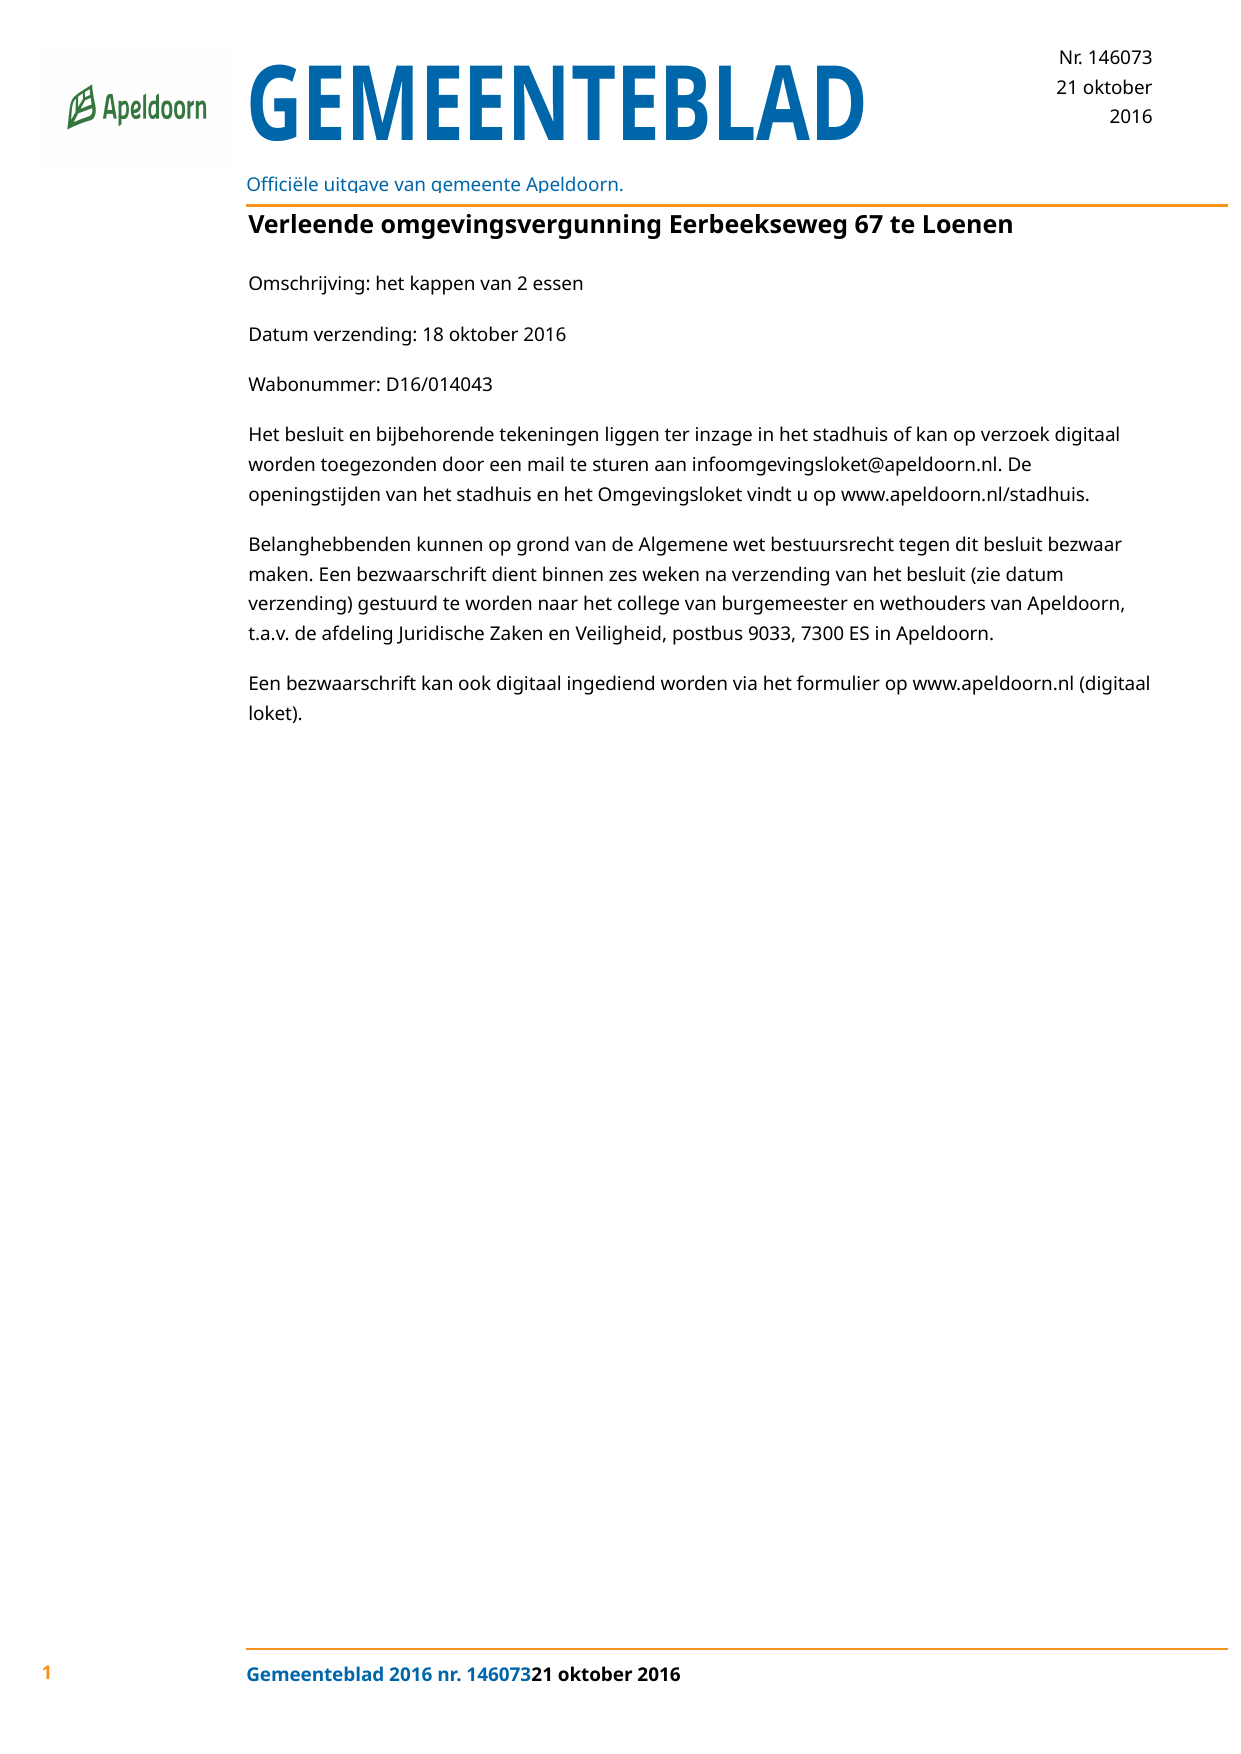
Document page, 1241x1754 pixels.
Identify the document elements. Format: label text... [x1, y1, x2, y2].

text Verleende omgevingsvergunning Eerbeekseweg 67 te Loenen [248, 207, 1152, 241]
text Datum verzending: 18 oktober 2016 [248, 321, 1152, 346]
picture [41, 47, 231, 172]
text Belanghebbenden kunnen op grond van de Algemene wet bestuursrecht tegen dit besluit bezwaar maken. Een bezwaarschrift dient binnen zes weken na verzending van het besluit (zie datum verzending) gestuurd te worden naar het college van burgemeester en wethouders van Apeldoorn, t.a.v. de afdeling Juridische Zaken en Veiligheid, postbus 9033, 7300 ES in Apeldoorn. [248, 531, 1152, 646]
text Het besluit en bijbehorende tekeningen liggen ter inzage in het stadhuis of kan op verzoek digitaal worden toegezonden door een mail te sturen aan infoomgevingsloket@apeldoorn.nl. De openingstijden van het stadhuis en het Omgevingsloket vindt u op www.apeldoorn.nl/stadhuis. [248, 422, 1152, 506]
text Wabonummer: D16/014043 [248, 371, 1152, 397]
text Omschrijving: het kappen van 2 essen [248, 270, 1152, 296]
text Een bezwaarschrift kan ook digitaal ingediend worden via het formulier op www.apeldoorn.nl (digitaal loket). [248, 670, 1152, 726]
